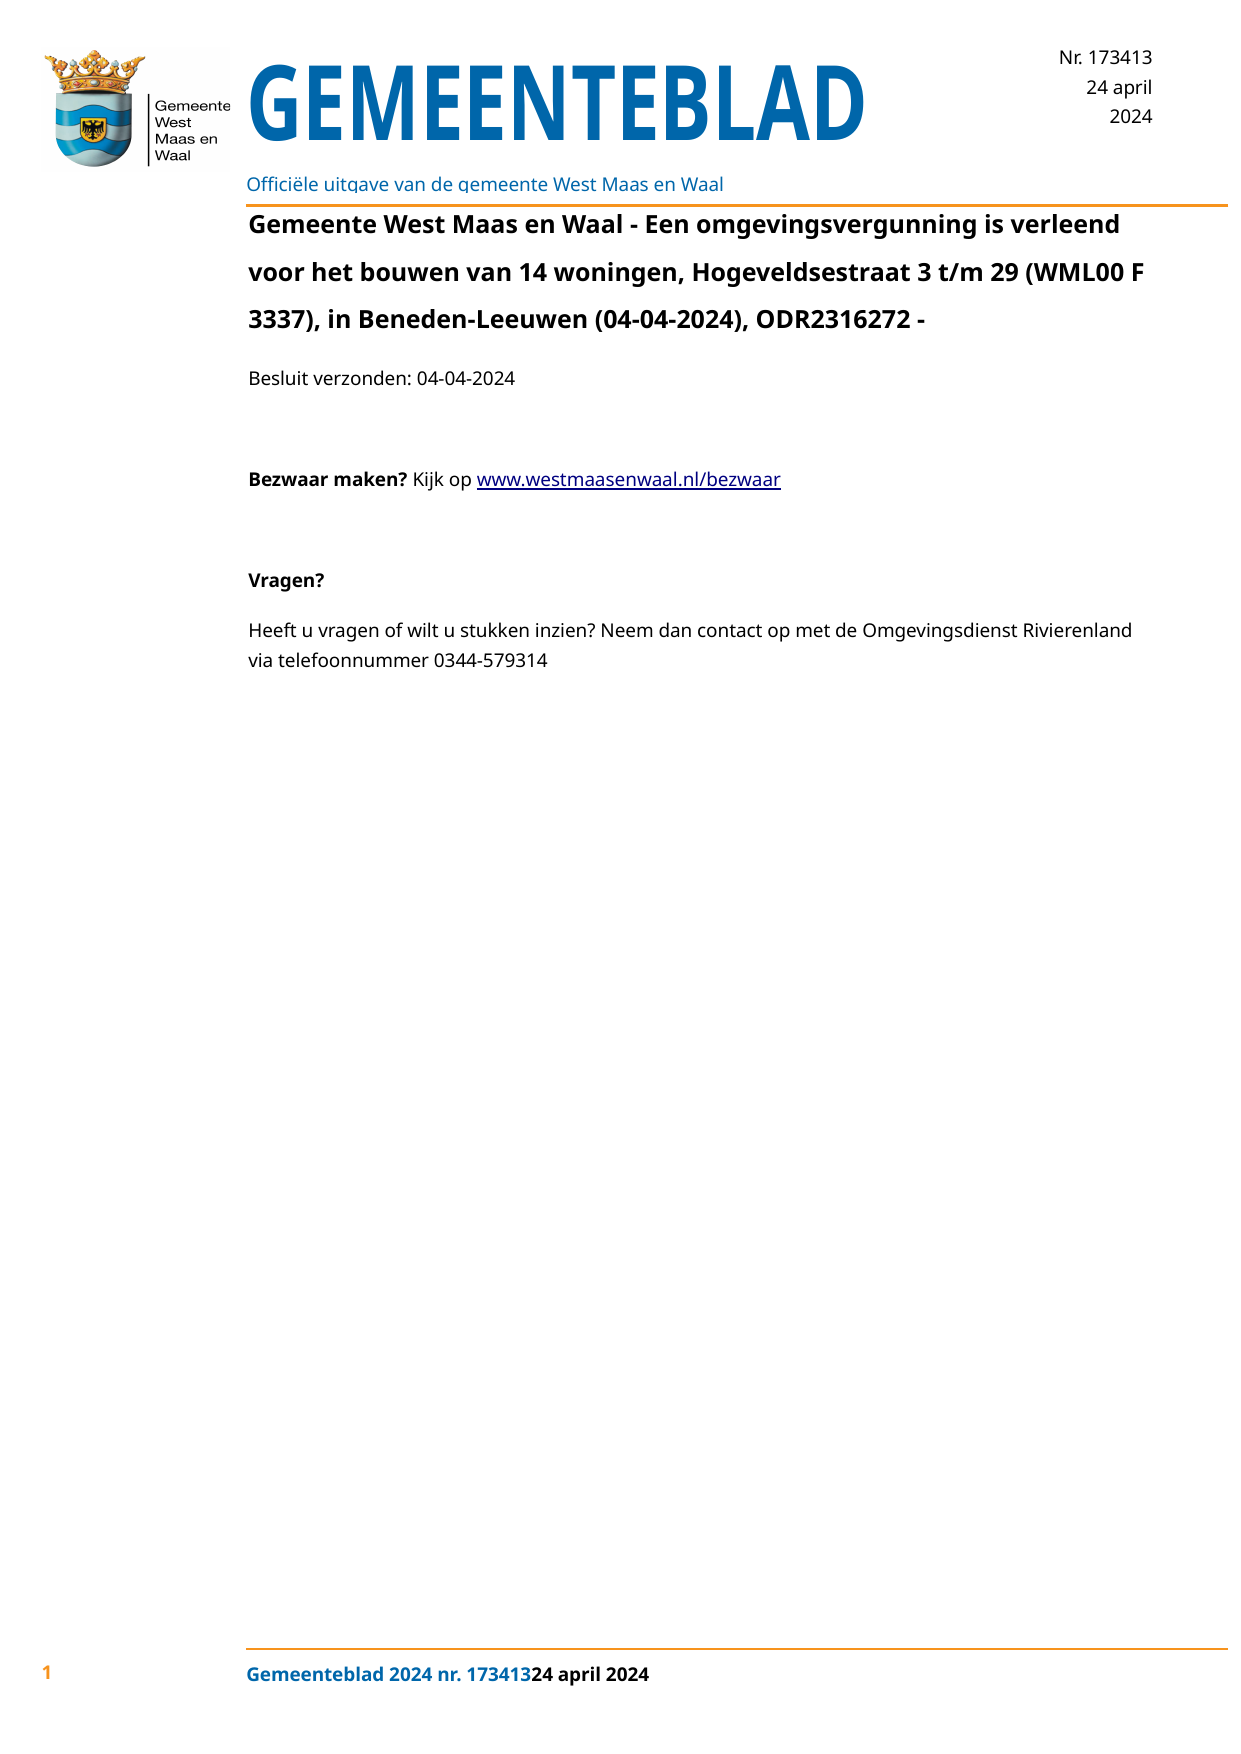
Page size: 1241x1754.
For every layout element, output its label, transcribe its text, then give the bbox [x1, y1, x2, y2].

text Besluit verzonden: 04-04-2024 [248, 366, 1152, 391]
text Bezwaar maken? Kijk op www.westmaasenwaal.nl/bezwaar [248, 466, 1152, 492]
text Gemeente West Maas en Waal - Een omgevingsvergunning is verleend voor het bouwen van 14 woningen, Hogeveldsestraat 3 t/m 29 (WML00 F 3337), in Beneden-Leeuwen (04-04-2024), ODR2316272 - [248, 207, 1152, 336]
picture [41, 47, 231, 172]
text Vragen? [248, 567, 1152, 593]
text Heeft u vragen of wilt u stukken inzien? Neem dan contact op met de Omgevingsdienst Rivierenland via telefoonnummer 0344-579314 [248, 618, 1152, 673]
